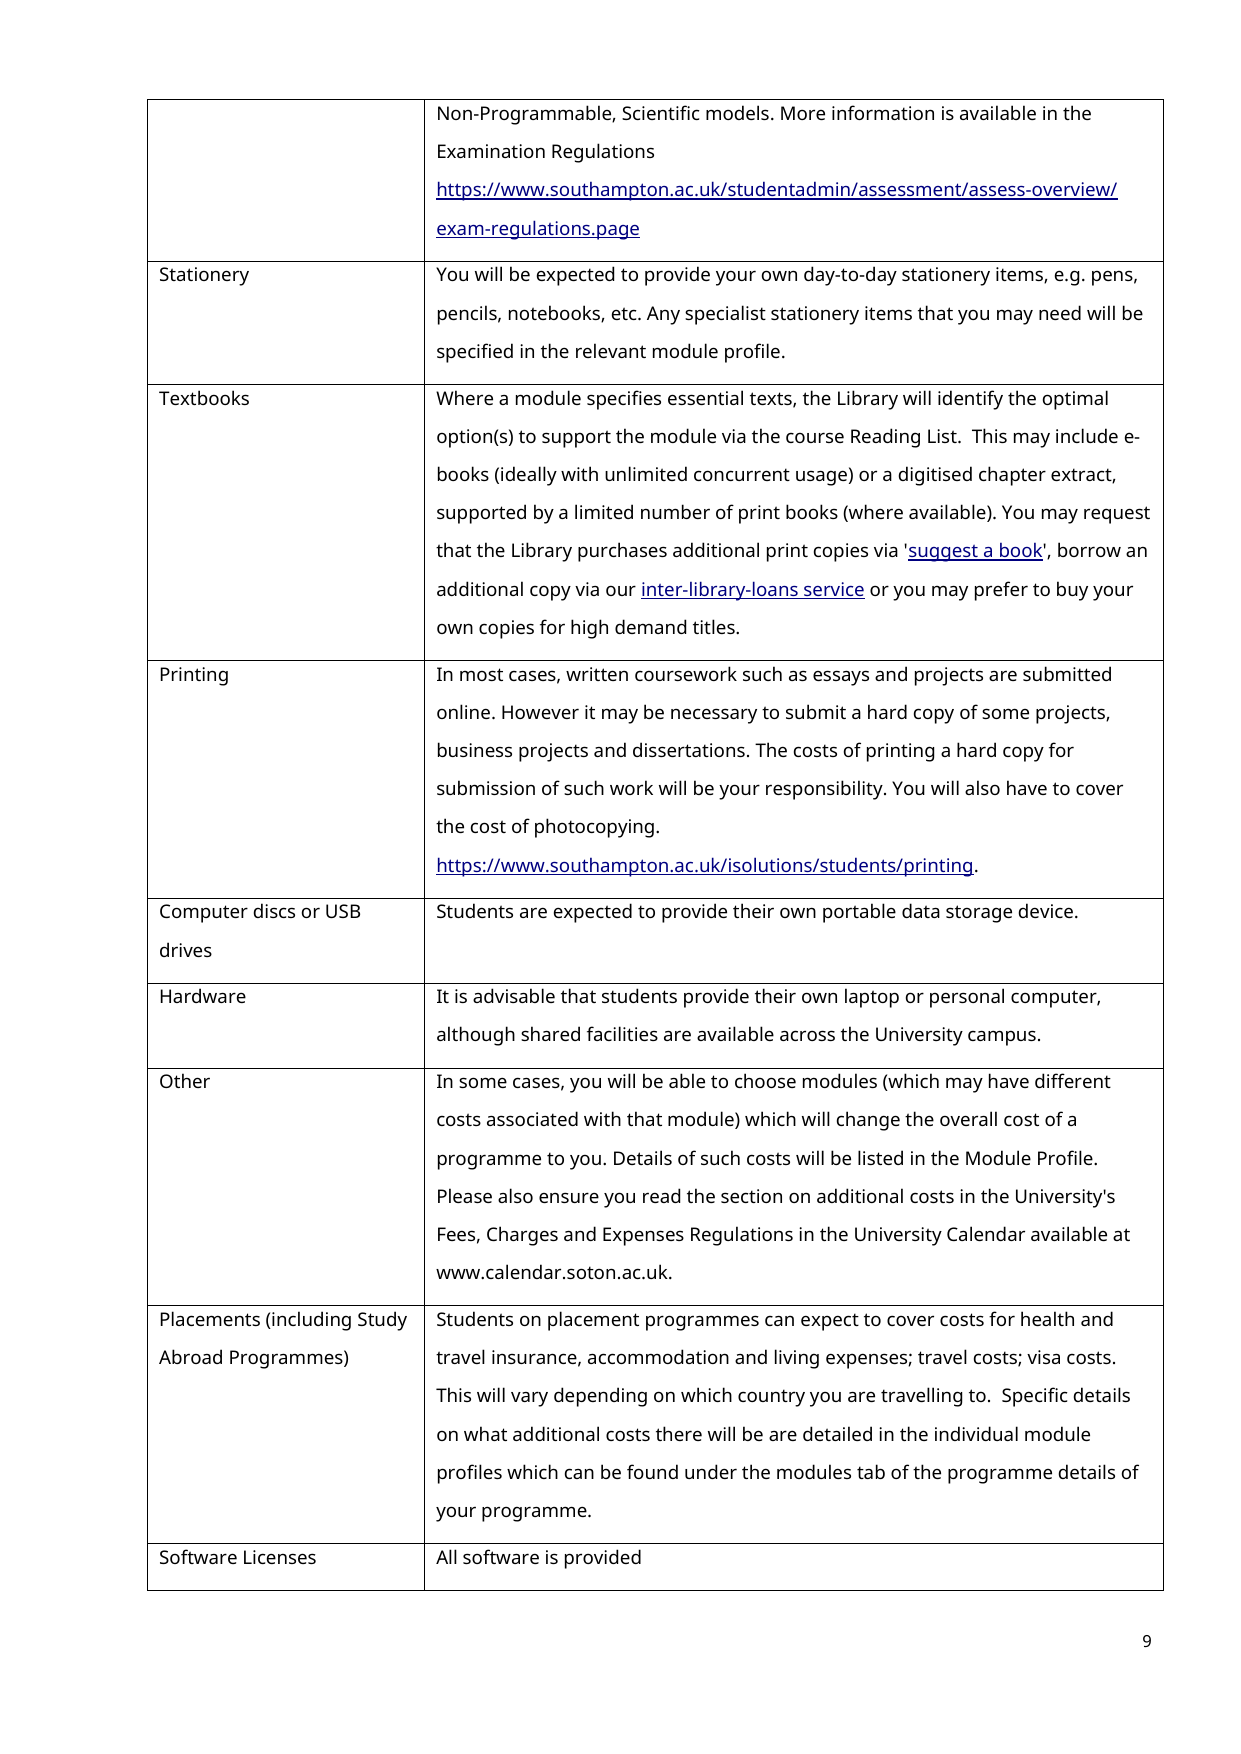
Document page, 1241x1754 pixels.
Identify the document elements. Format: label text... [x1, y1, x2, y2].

table_cell Placements (including Study Abroad Programmes) [148, 1306, 424, 1543]
table_cell Software Licenses [148, 1544, 424, 1590]
table_cell Textbooks [148, 385, 424, 660]
table_cell Computer discs or USB drives [148, 899, 424, 982]
table_cell In most cases, written coursework such as essays and projects are submitted online. However it may be necessary to submit a hard copy of some projects, business projects and dissertations. The costs of printing a hard copy for submission of such work will be your responsibility. You will also have to cover the cost of photocopying. https://www.southampton.ac.uk/isolutions/students/printing. [425, 661, 1163, 898]
table_cell Printing [148, 661, 424, 898]
table_cell Stationery [148, 262, 424, 384]
table_cell All software is provided [425, 1544, 1163, 1590]
table_cell Hardware [148, 984, 424, 1067]
table_cell Other [148, 1069, 424, 1305]
table_cell Students on placement programmes can expect to cover costs for health and travel insurance, accommodation and living expenses; travel costs; visa costs. This will vary depending on which country you are travelling to. Specific details on what additional costs there will be are detailed in the individual module profiles which can be found under the modules tab of the programme details of your programme. [425, 1306, 1163, 1543]
table_cell Non-Programmable, Scientific models. More information is available in the Examination Regulations https://www.southampton.ac.uk/studentadmin/assessment/assess-overview/exam-regulations.page [425, 100, 1163, 261]
table_cell It is advisable that students provide their own laptop or personal computer, although shared facilities are available across the University campus. [425, 984, 1163, 1067]
table_cell [148, 100, 424, 261]
table_cell In some cases, you will be able to choose modules (which may have different costs associated with that module) which will change the overall cost of a programme to you. Details of such costs will be listed in the Module Profile. Please also ensure you read the section on additional costs in the University's Fees, Charges and Expenses Regulations in the University Calendar available at www.calendar.soton.ac.uk. [425, 1069, 1163, 1305]
table_cell Students are expected to provide their own portable data storage device. [425, 899, 1163, 982]
table_cell Where a module specifies essential texts, the Library will identify the optimal option(s) to support the module via the course Reading List. This may include e-books (ideally with unlimited concurrent usage) or a digitised chapter extract, supported by a limited number of print books (where available). You may request that the Library purchases additional print copies via 'suggest a book', borrow an additional copy via our inter-library-loans service or you may prefer to buy your own copies for high demand titles. [425, 385, 1163, 660]
table_cell You will be expected to provide your own day-to-day stationery items, e.g. pens, pencils, notebooks, etc. Any specialist stationery items that you may need will be specified in the relevant module profile. [425, 262, 1163, 384]
